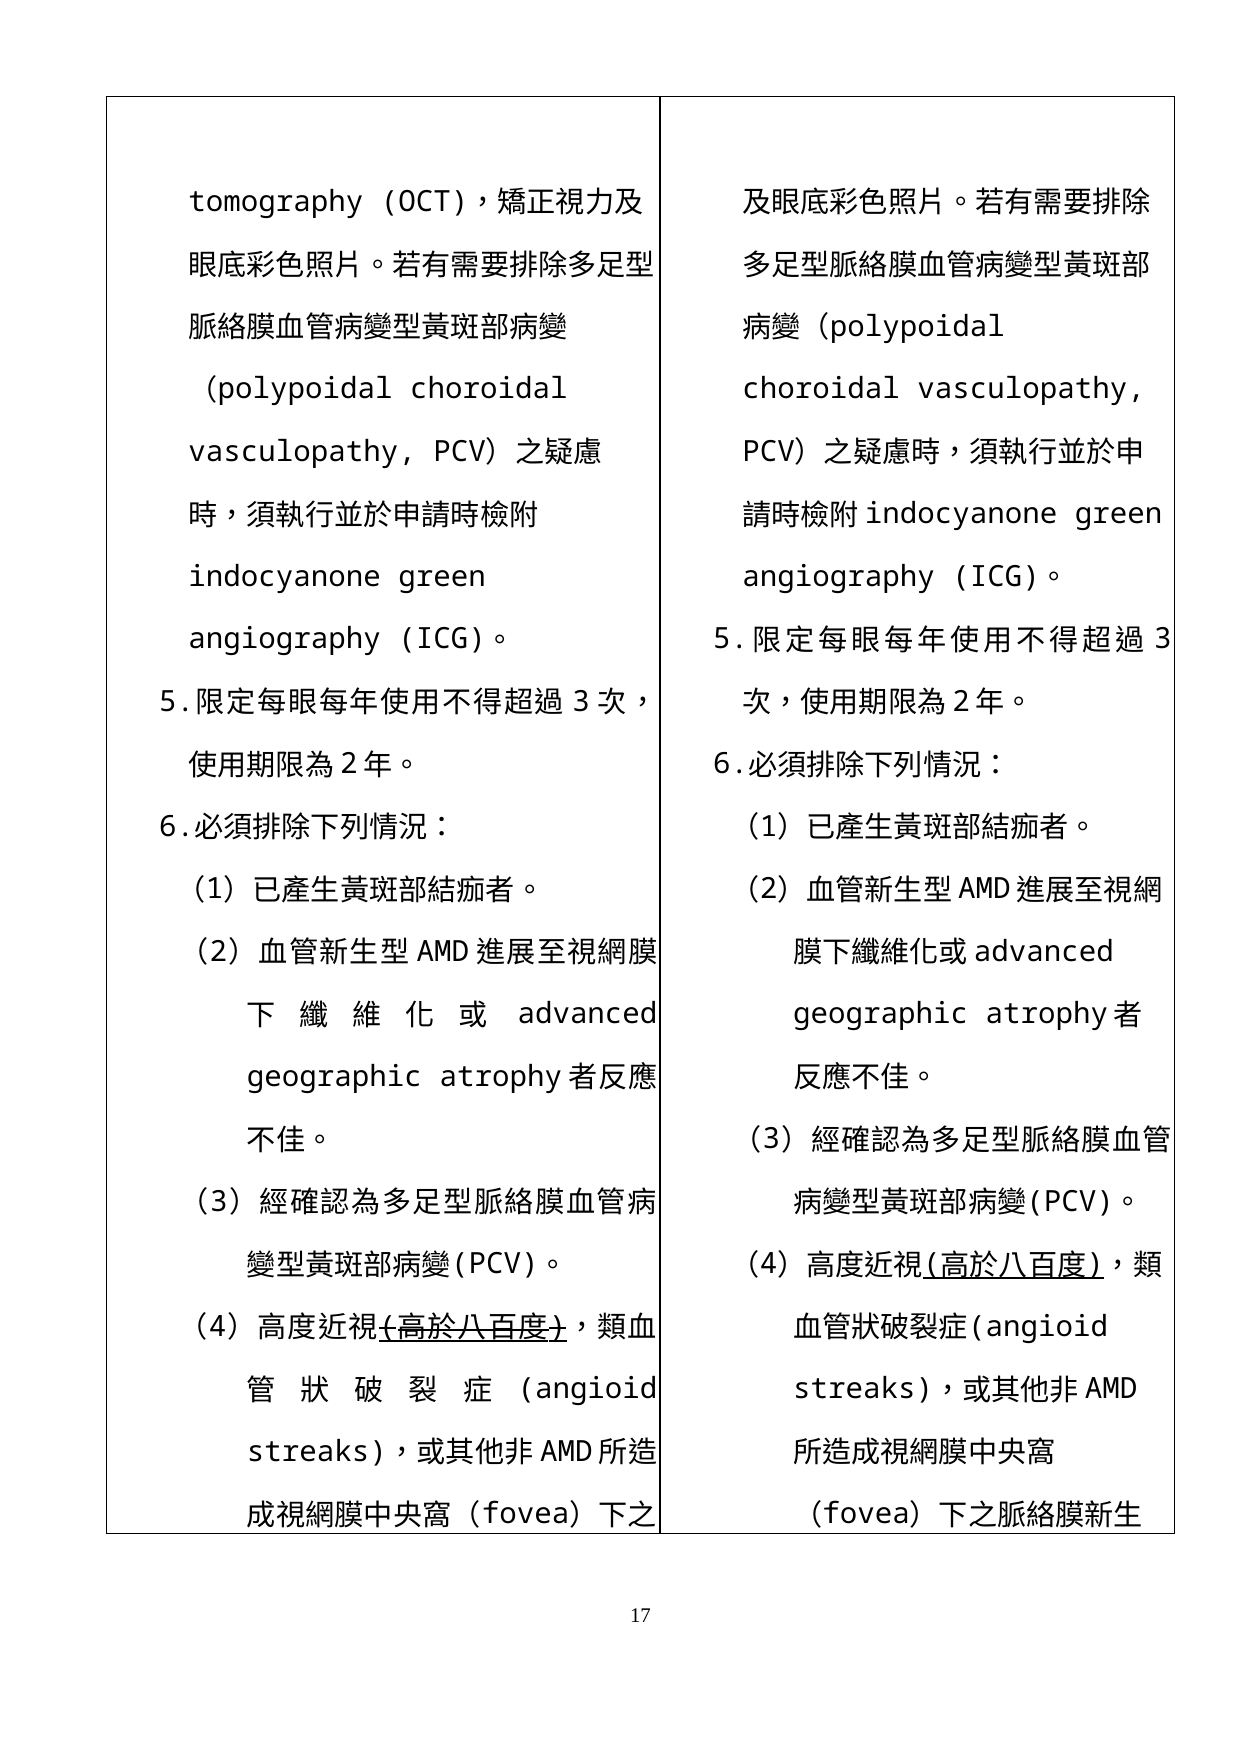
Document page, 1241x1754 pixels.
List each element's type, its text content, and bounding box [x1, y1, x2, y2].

table_cell tomography (OCT)，矯正視力及眼底彩色照片。若有需要排除多足型脈絡膜血管病變型黃斑部病變（polypoidal choroidal vasculopathy, PCV）之疑慮時，須執行並於申請時檢附indocyanone green angiography (ICG)。 5.限定每眼每年使用不得超過3次，使用期限為2年。 6.必須排除下列情況： （1）已產生黃斑部結痂者。 （2）血管新生型AMD進展至視網膜下纖維化或advanced geographic atrophy者反應不佳。 （3）經確認為多足型脈絡膜血管病變型黃斑部病變(PCV)。 （4）高度近視(高於八百度)，類血管狀破裂症(angioid streaks)，或其他非AMD所造成視網膜中央窩（fovea）下之 [107, 97, 659, 1533]
table_cell 及眼底彩色照片。若有需要排除多足型脈絡膜血管病變型黃斑部病變（polypoidal choroidal vasculopathy, PCV）之疑慮時，須執行並於申請時檢附indocyanone green angiography (ICG)。 5.限定每眼每年使用不得超過3次，使用期限為2年。 6.必須排除下列情況： （1）已產生黃斑部結痂者。 （2）血管新生型AMD進展至視網膜下纖維化或advanced geographic atrophy者反應不佳。 （3）經確認為多足型脈絡膜血管病變型黃斑部病變(PCV)。 （4）高度近視(高於八百度)，類血管狀破裂症(angioid streaks)，或其他非AMD所造成視網膜中央窩（fovea）下之脈絡膜新生 [661, 97, 1174, 1533]
